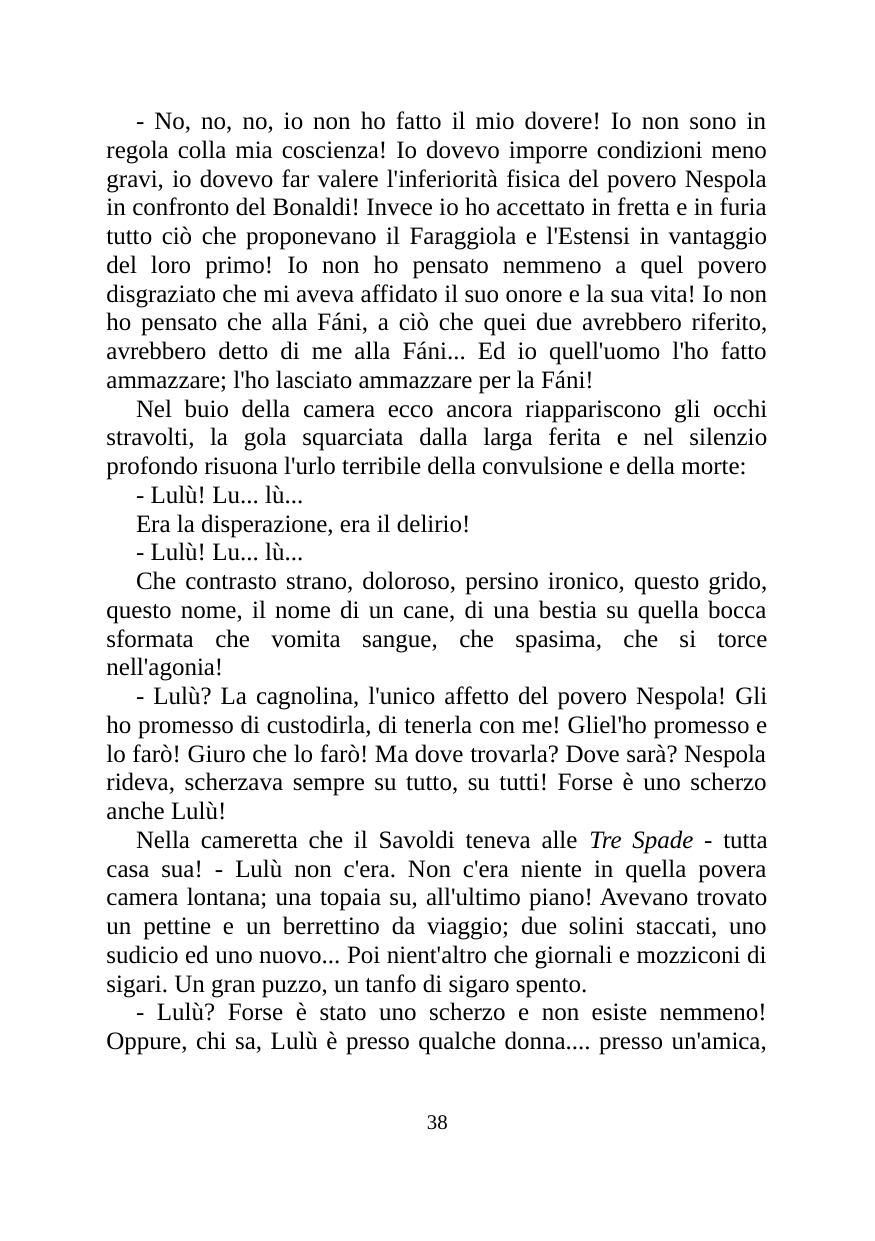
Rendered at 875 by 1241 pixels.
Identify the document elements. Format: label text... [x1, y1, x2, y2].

text Era la disperazione, era il delirio! [106, 509, 768, 537]
text - Lulù! Lu... lù... [106, 480, 768, 509]
text - Lulù? La cagnolina, l'unico affetto del povero Nespola! Gli ho promesso di custodirla, di tenerla con me! Gliel'ho promesso e lo farò! Giuro che lo farò! Ma dove trovarla? Dove sarà? Nespola rideva, scherzava sempre su tutto, su tutti! Forse è uno scherzo anche Lulù! [106, 681, 768, 825]
text - Lulù? Forse è stato uno scherzo e non esiste nemmeno! Oppure, chi sa, Lulù è presso qualche donna.... presso un'amica, [106, 997, 768, 1055]
text - Lulù! Lu... lù... [106, 537, 768, 566]
text Che contrasto strano, doloroso, persino ironico, questo grido, questo nome, il nome di un cane, di una bestia su quella bocca sformata che vomita sangue, che spasima, che si torce nell'agonia! [106, 566, 768, 681]
text Nel buio della camera ecco ancora riappariscono gli occhi stravolti, la gola squarciata dalla larga ferita e nel silenzio profondo risuona l'urlo terribile della convulsione e della morte: [106, 394, 768, 480]
text Nella cameretta che il Savoldi teneva alle Tre Spade - tutta casa sua! - Lulù non c'era. Non c'era niente in quella povera camera lontana; una topaia su, all'ultimo piano! Avevano trovato un pettine e un berrettino da viaggio; due solini staccati, uno sudicio ed uno nuovo... Poi nient'altro che giornali e mozziconi di sigari. Un gran puzzo, un tanfo di sigaro spento. [106, 825, 768, 997]
text - No, no, no, io non ho fatto il mio dovere! Io non sono in regola colla mia coscienza! Io dovevo imporre condizioni meno gravi, io dovevo far valere l'inferiorità fisica del povero Nespola in confronto del Bonaldi! Invece io ho accettato in fretta e in furia tutto ciò che proponevano il Faraggiola e l'Estensi in vantaggio del loro primo! Io non ho pensato nemmeno a quel povero disgraziato che mi aveva affidato il suo onore e la sua vita! Io non ho pensato che alla Fáni, a ciò che quei due avrebbero riferito, avrebbero detto di me alla Fáni... Ed io quell'uomo l'ho fatto ammazzare; l'ho lasciato ammazzare per la Fáni! [106, 106, 768, 394]
